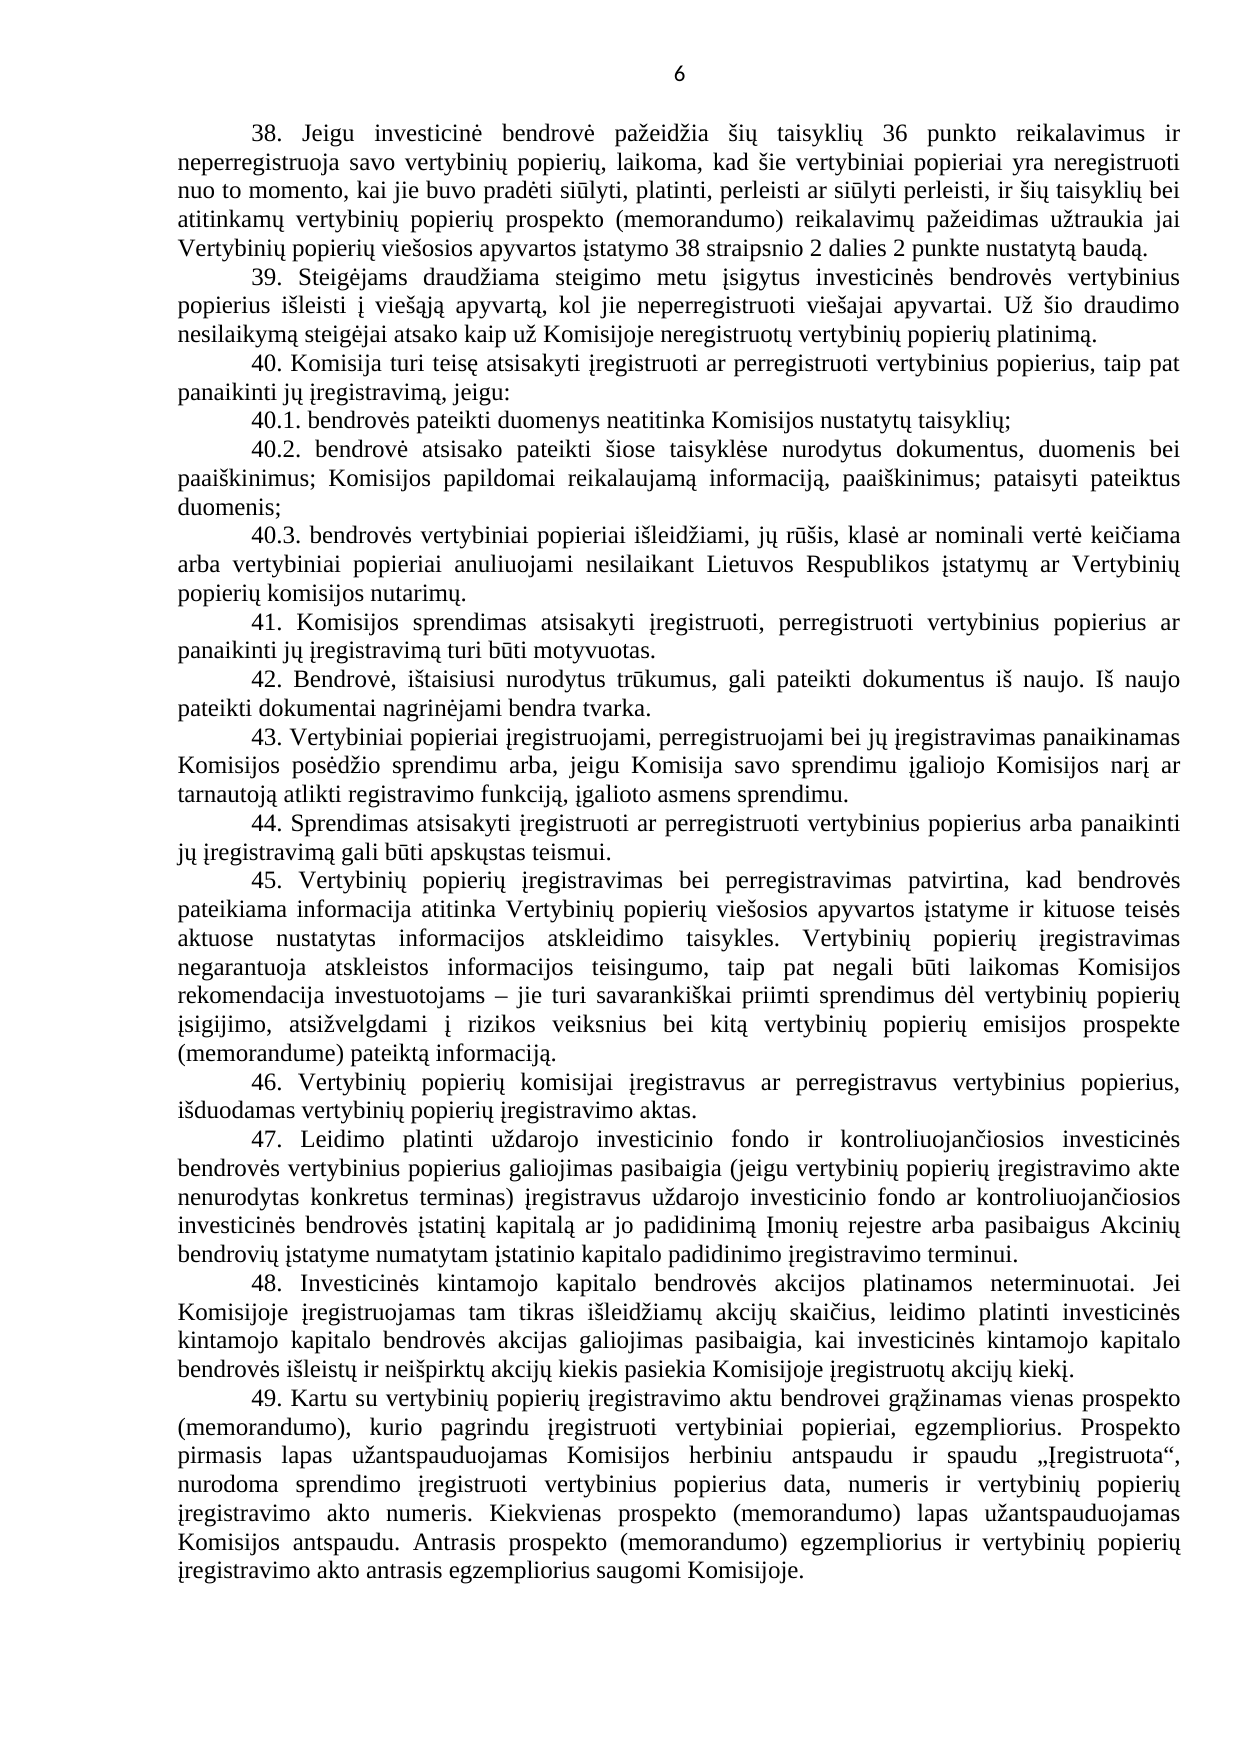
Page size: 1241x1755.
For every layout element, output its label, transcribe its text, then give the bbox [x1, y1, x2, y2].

text 39. Steigėjams draudžiama steigimo metu įsigytus investicinės bendrovės vertybinius popierius išleisti į viešąją apyvartą, kol jie neperregistruoti viešajai apyvartai. Už šio draudimo nesilaikymą steigėjai atsako kaip už Komisijoje neregistruotų vertybinių popierių platinimą. [177, 262, 1181, 348]
text 40.1. bendrovės pateikti duomenys neatitinka Komisijos nustatytų taisyklių; [177, 406, 1181, 434]
text 49. Kartu su vertybinių popierių įregistravimo aktu bendrovei grąžinamas vienas prospekto (memorandumo), kurio pagrindu įregistruoti vertybiniai popieriai, egzempliorius. Prospekto pirmasis lapas užantspauduojamas Komisijos herbiniu antspaudu ir spaudu „Įregistruota“, nurodoma sprendimo įregistruoti vertybinius popierius data, numeris ir vertybinių popierių įregistravimo akto numeris. Kiekvienas prospekto (memorandumo) lapas užantspauduojamas Komisijos antspaudu. Antrasis prospekto (memorandumo) egzempliorius ir vertybinių popierių įregistravimo akto antrasis egzempliorius saugomi Komisijoje. [177, 1383, 1181, 1584]
text 48. Investicinės kintamojo kapitalo bendrovės akcijos platinamos neterminuotai. Jei Komisijoje įregistruojamas tam tikras išleidžiamų akcijų skaičius, leidimo platinti investicinės kintamojo kapitalo bendrovės akcijas galiojimas pasibaigia, kai investicinės kintamojo kapitalo bendrovės išleistų ir neišpirktų akcijų kiekis pasiekia Komisijoje įregistruotų akcijų kiekį. [177, 1268, 1181, 1383]
text 41. Komisijos sprendimas atsisakyti įregistruoti, perregistruoti vertybinius popierius ar panaikinti jų įregistravimą turi būti motyvuotas. [177, 607, 1181, 664]
text 40.3. bendrovės vertybiniai popieriai išleidžiami, jų rūšis, klasė ar nominali vertė keičiama arba vertybiniai popieriai anuliuojami nesilaikant Lietuvos Respublikos įstatymų ar Vertybinių popierių komisijos nutarimų. [177, 521, 1181, 607]
text 40.2. bendrovė atsisako pateikti šiose taisyklėse nurodytus dokumentus, duomenis bei paaiškinimus; Komisijos papildomai reikalaujamą informaciją, paaiškinimus; pataisyti pateiktus duomenis; [177, 434, 1181, 521]
text 47. Leidimo platinti uždarojo investicinio fondo ir kontroliuojančiosios investicinės bendrovės vertybinius popierius galiojimas pasibaigia (jeigu vertybinių popierių įregistravimo akte nenurodytas konkretus terminas) įregistravus uždarojo investicinio fondo ar kontroliuojančiosios investicinės bendrovės įstatinį kapitalą ar jo padidinimą Įmonių rejestre arba pasibaigus Akcinių bendrovių įstatyme numatytam įstatinio kapitalo padidinimo įregistravimo terminui. [177, 1124, 1181, 1268]
text 44. Sprendimas atsisakyti įregistruoti ar perregistruoti vertybinius popierius arba panaikinti jų įregistravimą gali būti apskųstas teismui. [177, 808, 1181, 866]
text 40. Komisija turi teisę atsisakyti įregistruoti ar perregistruoti vertybinius popierius, taip pat panaikinti jų įregistravimą, jeigu: [177, 348, 1181, 406]
text 46. Vertybinių popierių komisijai įregistravus ar perregistravus vertybinius popierius, išduodamas vertybinių popierių įregistravimo aktas. [177, 1067, 1181, 1124]
text 38. Jeigu investicinė bendrovė pažeidžia šių taisyklių 36 punkto reikalavimus ir neperregistruoja savo vertybinių popierių, laikoma, kad šie vertybiniai popieriai yra neregistruoti nuo to momento, kai jie buvo pradėti siūlyti, platinti, perleisti ar siūlyti perleisti, ir šių taisyklių bei atitinkamų vertybinių popierių prospekto (memorandumo) reikalavimų pažeidimas užtraukia jai Vertybinių popierių viešosios apyvartos įstatymo 38 straipsnio 2 dalies 2 punkte nustatytą baudą. [177, 118, 1181, 262]
text 42. Bendrovė, ištaisiusi nurodytus trūkumus, gali pateikti dokumentus iš naujo. Iš naujo pateikti dokumentai nagrinėjami bendra tvarka. [177, 664, 1181, 722]
text 43. Vertybiniai popieriai įregistruojami, perregistruojami bei jų įregistravimas panaikinamas Komisijos posėdžio sprendimu arba, jeigu Komisija savo sprendimu įgaliojo Komisijos narį ar tarnautoją atlikti registravimo funkciją, įgalioto asmens sprendimu. [177, 722, 1181, 808]
text 45. Vertybinių popierių įregistravimas bei perregistravimas patvirtina, kad bendrovės pateikiama informacija atitinka Vertybinių popierių viešosios apyvartos įstatyme ir kituose teisės aktuose nustatytas informacijos atskleidimo taisykles. Vertybinių popierių įregistravimas negarantuoja atskleistos informacijos teisingumo, taip pat negali būti laikomas Komisijos rekomendacija investuotojams – jie turi savarankiškai priimti sprendimus dėl vertybinių popierių įsigijimo, atsižvelgdami į rizikos veiksnius bei kitą vertybinių popierių emisijos prospekte (memorandume) pateiktą informaciją. [177, 866, 1181, 1067]
